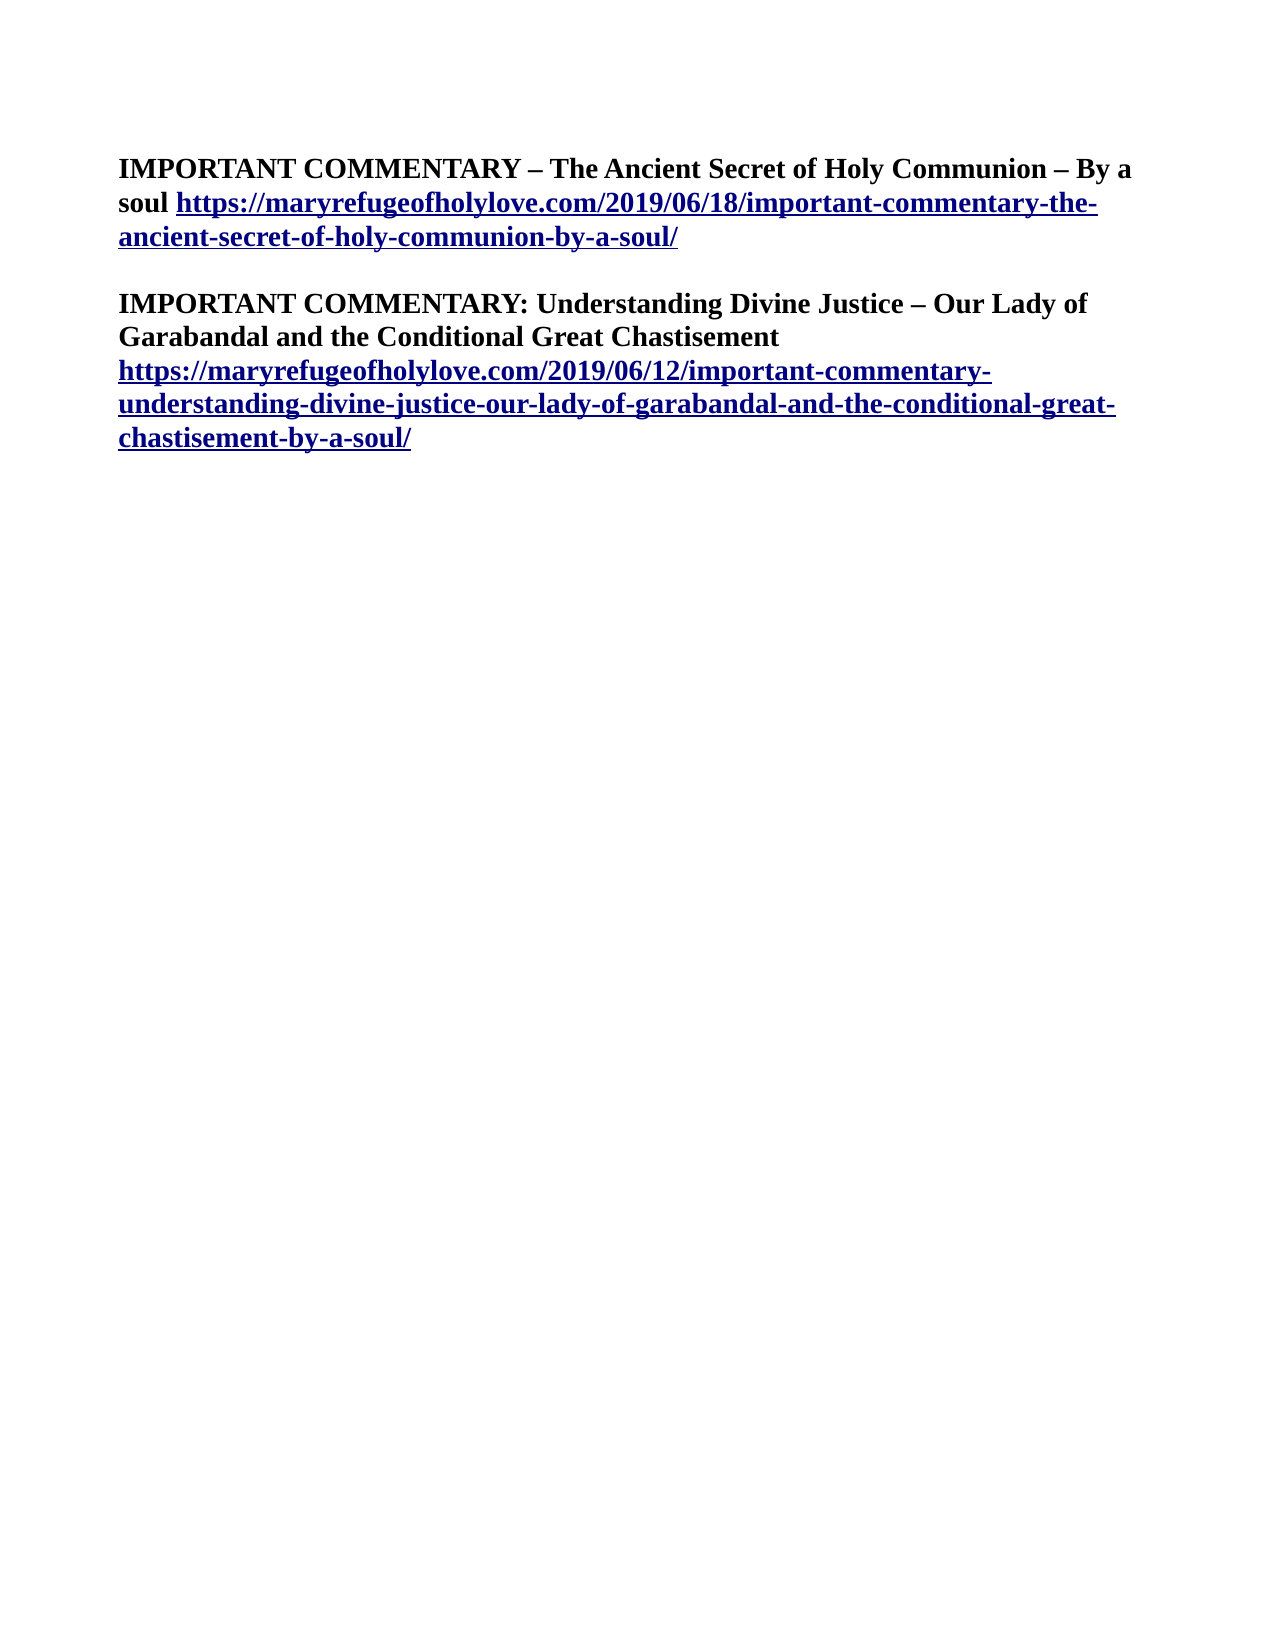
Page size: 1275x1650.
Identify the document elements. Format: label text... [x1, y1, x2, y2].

text IMPORTANT COMMENTARY – The Ancient Secret of Holy Communion – By a soul https://maryrefugeofholylove.com/2019/06/18/important-commentary-the-ancient-secret-of-holy-communion-by-a-soul/ [118, 152, 1157, 252]
text IMPORTANT COMMENTARY: Understanding Divine Justice – Our Lady of Garabandal and the Conditional Great Chastisement https://maryrefugeofholylove.com/2019/06/12/important-commentary-understanding-divine-justice-our-lady-of-garabandal-and-the-conditional-great-chastisement-by-a-soul/ [118, 286, 1157, 453]
